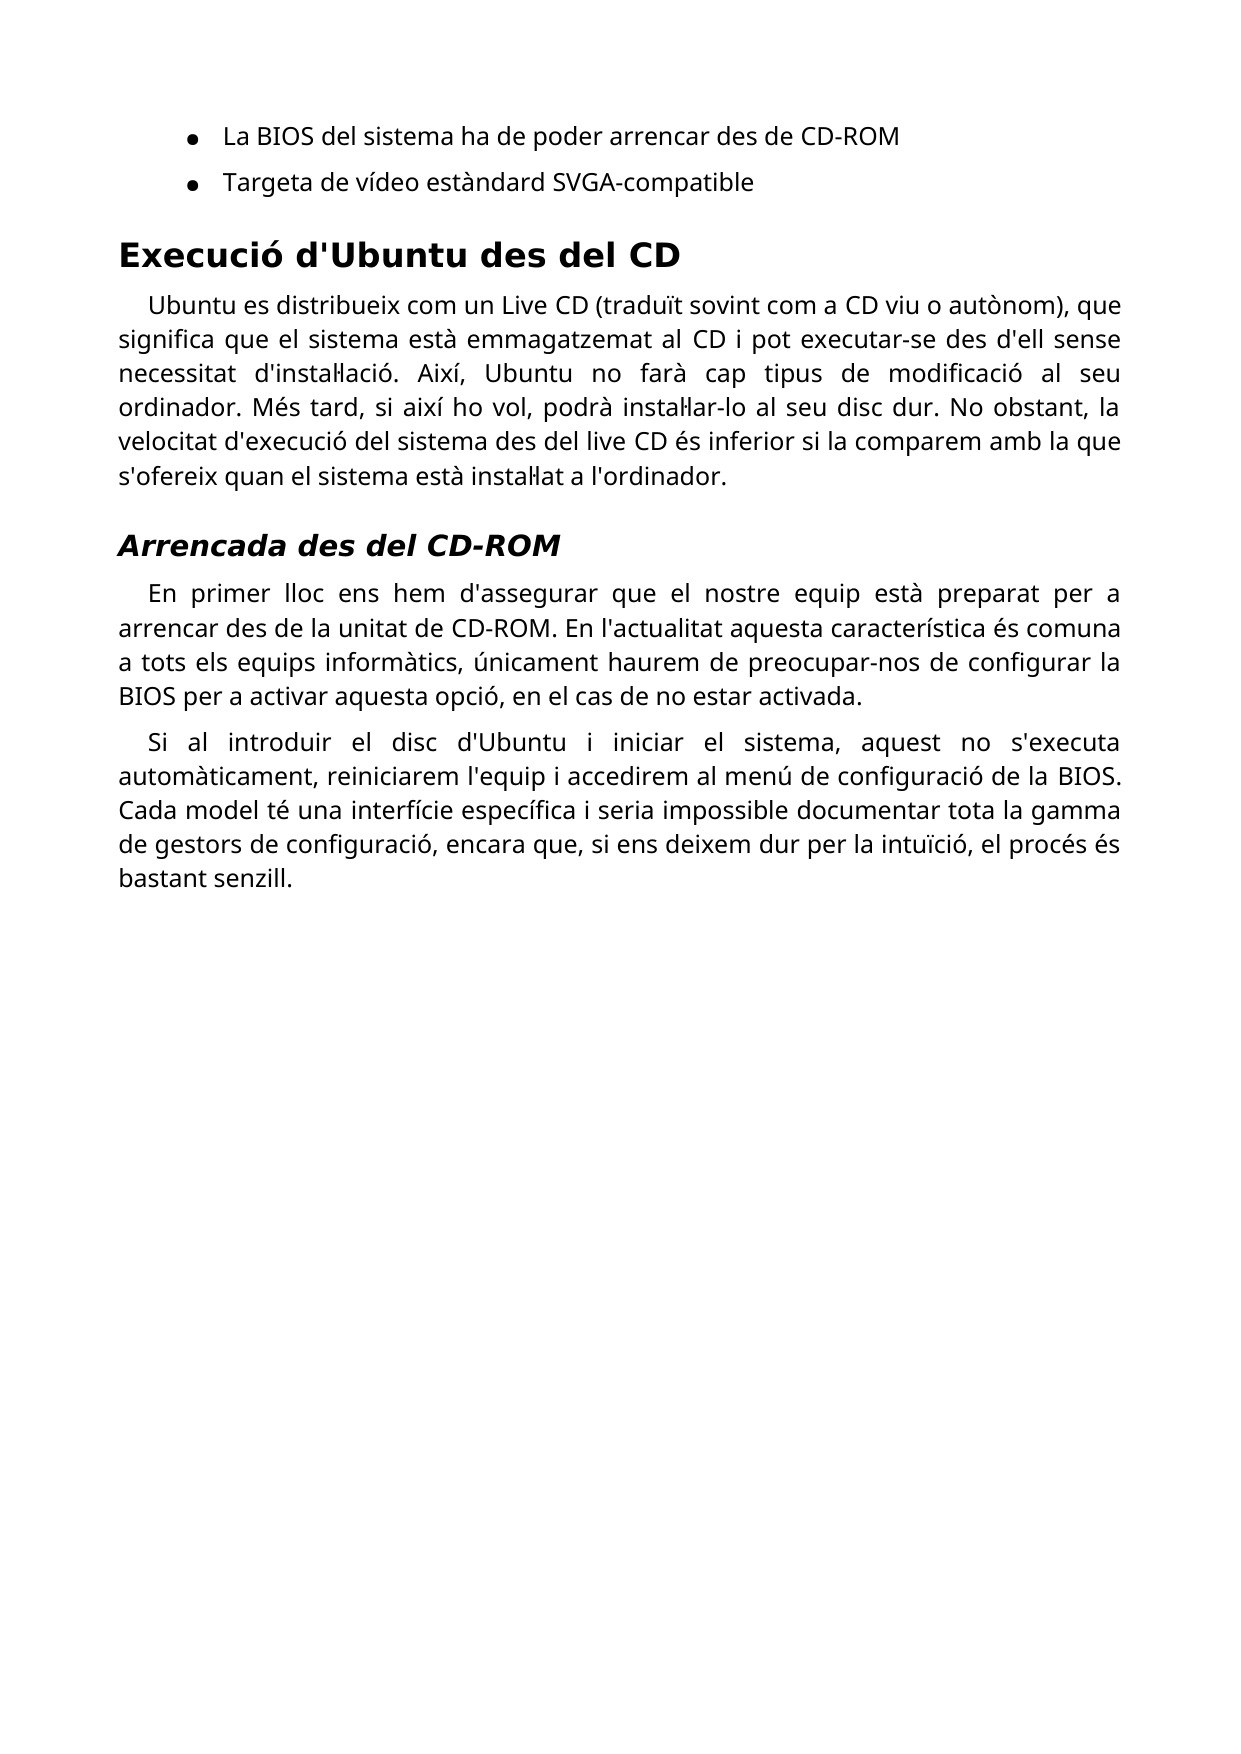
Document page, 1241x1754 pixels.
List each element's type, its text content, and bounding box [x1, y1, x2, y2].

list La BIOS del sistema ha de poder arrencar des de CD-ROM [156, 118, 1122, 152]
text En primer lloc ens hem d'assegurar que el nostre equip està preparat per a arrencar des de la unitat de CD-ROM. En l'actualitat aquesta característica és comuna a tots els equips informàtics, únicament haurem de preocupar-nos de configurar la BIOS per a activar aquesta opció, en el cas de no estar activada. [118, 576, 1122, 712]
subtitle Arrencada des del CD-ROM [118, 530, 1122, 564]
list Targeta de vídeo estàndard SVGA-compatible [156, 165, 1122, 199]
text Si al introduir el disc d'Ubuntu i iniciar el sistema, aquest no s'executa automàticament, reiniciarem l'equip i accedirem al menú de configuració de la BIOS. Cada model té una interfície específica i seria impossible documentar tota la gamma de gestors de configuració, encara que, si ens deixem dur per la intuïció, el procés és bastant senzill. [118, 725, 1122, 895]
subtitle Execució d'Ubuntu des del CD [118, 236, 1122, 275]
text Ubuntu es distribueix com un Live CD (traduït sovint com a CD viu o autònom), que significa que el sistema està emmagatzemat al CD i pot executar-se des d'ell sense necessitat d'instal·lació. Així, Ubuntu no farà cap tipus de modificació al seu ordinador. Més tard, si així ho vol, podrà instal·lar-lo al seu disc dur. No obstant, la velocitat d'execució del sistema des del live CD és inferior si la comparem amb la que s'ofereix quan el sistema està instal·lat a l'ordinador. [118, 288, 1122, 492]
